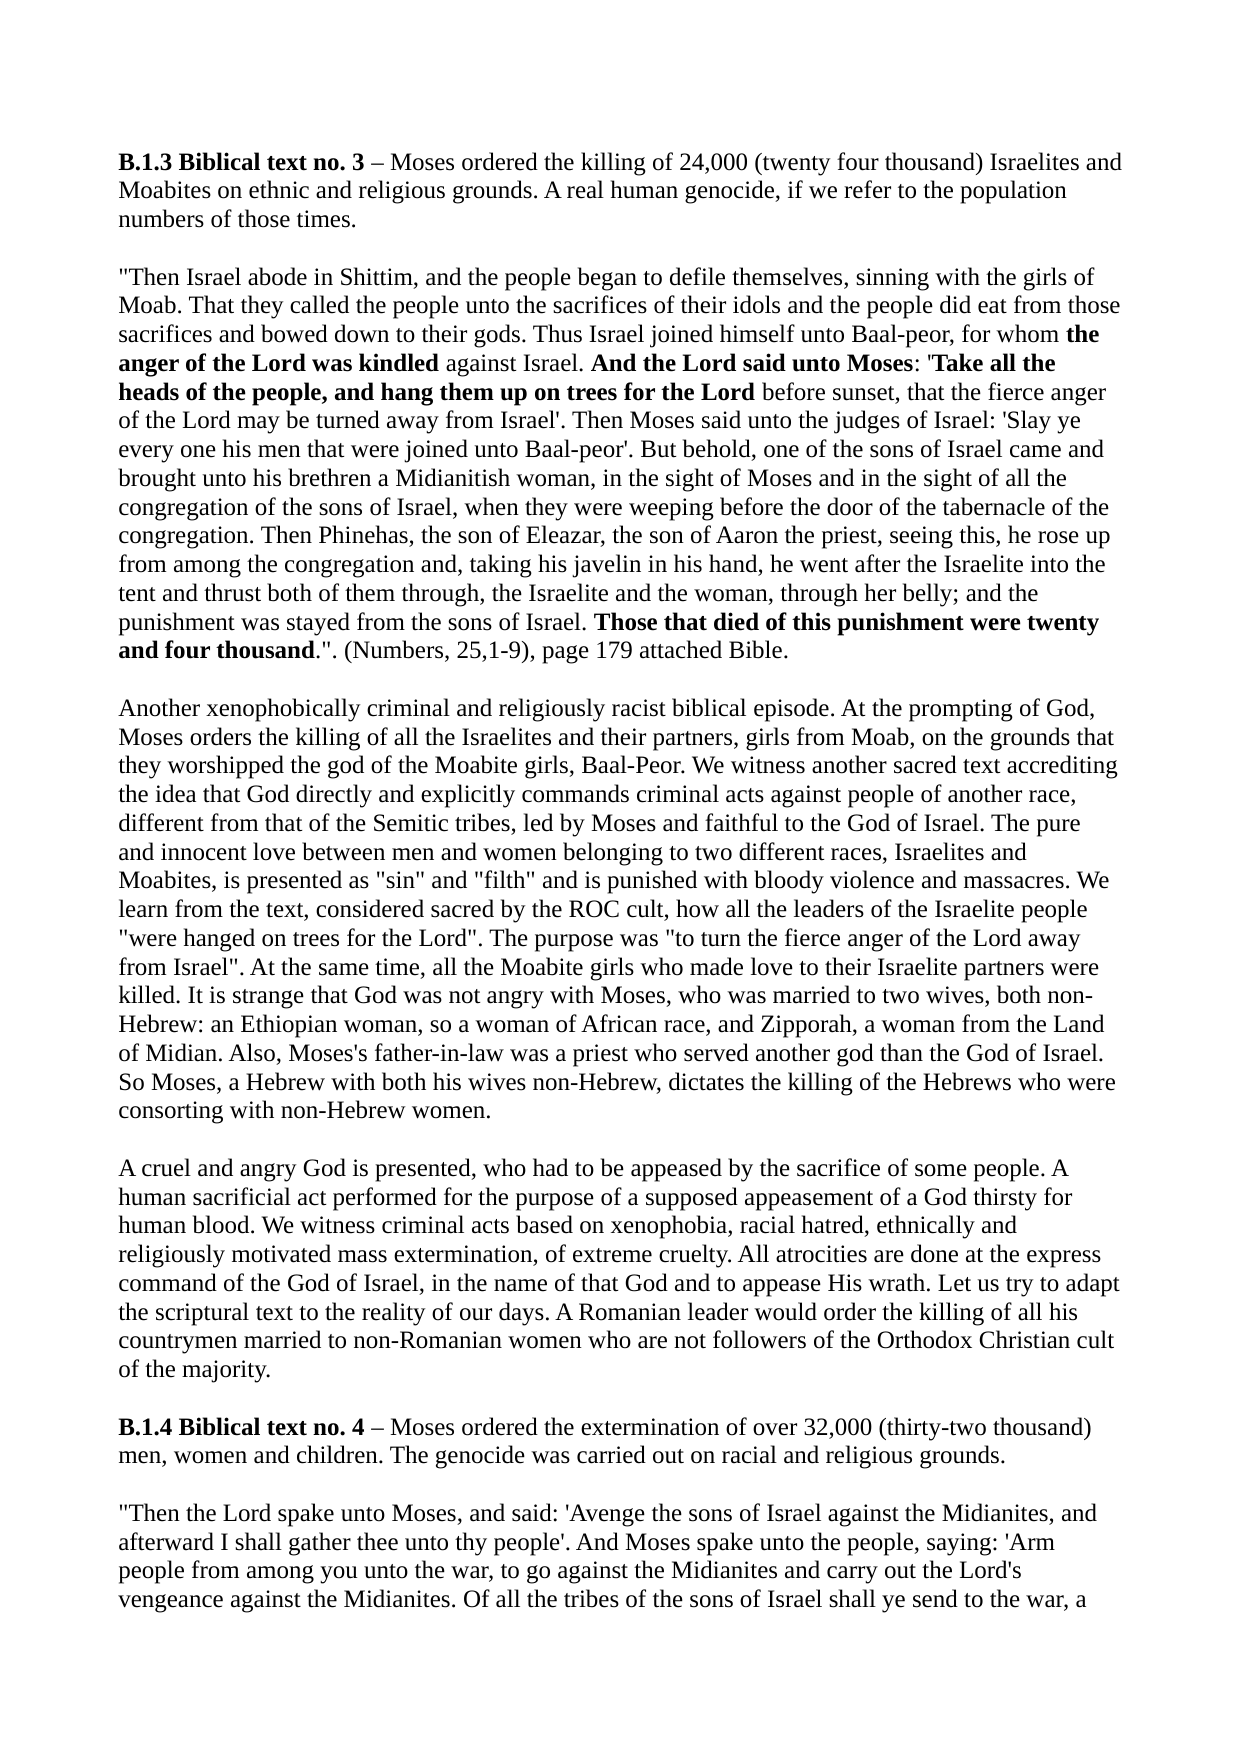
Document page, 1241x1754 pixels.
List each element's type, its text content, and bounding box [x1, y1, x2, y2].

text "Then Israel abode in Shittim, and the people began to defile themselves, sinning with the girls of Moab. That they called the people unto the sacrifices of their idols and the people did eat from those sacrifices and bowed down to their gods. Thus Israel joined himself unto Baal-peor, for whom the anger of the Lord was kindled against Israel. And the Lord said unto Moses: 'Take all the heads of the people, and hang them up on trees for the Lord before sunset, that the fierce anger of the Lord may be turned away from Israel'. Then Moses said unto the judges of Israel: 'Slay ye every one his men that were joined unto Baal-peor'. But behold, one of the sons of Israel came and brought unto his brethren a Midianitish woman, in the sight of Moses and in the sight of all the congregation of the sons of Israel, when they were weeping before the door of the tabernacle of the congregation. Then Phinehas, the son of Eleazar, the son of Aaron the priest, seeing this, he rose up from among the congregation and, taking his javelin in his hand, he went after the Israelite into the tent and thrust both of them through, the Israelite and the woman, through her belly; and the punishment was stayed from the sons of Israel. Those that died of this punishment were twenty and four thousand.". (Numbers, 25,1-9), page 179 attached Bible. [118, 262, 1122, 664]
text "Then the Lord spake unto Moses, and said: 'Avenge the sons of Israel against the Midianites, and afterward I shall gather thee unto thy people'. And Moses spake unto the people, saying: 'Arm people from among you unto the war, to go against the Midianites and carry out the Lord's vengeance against the Midianites. Of all the tribes of the sons of Israel shall ye send to the war, a [118, 1498, 1122, 1613]
text A cruel and angry God is presented, who had to be appeased by the sacrifice of some people. A human sacrificial act performed for the purpose of a supposed appeasement of a God thirsty for human blood. We witness criminal acts based on xenophobia, racial hatred, ethnically and religiously motivated mass extermination, of extreme cruelty. All atrocities are done at the express command of the God of Israel, in the name of that God and to appease His wrath. Let us try to adapt the scriptural text to the reality of our days. A Romanian leader would order the killing of all his countrymen married to non-Romanian women who are not followers of the Orthodox Christian cult of the majority. [118, 1153, 1122, 1383]
text B.1.4 Biblical text no. 4 – Moses ordered the extermination of over 32,000 (thirty-two thousand) men, women and children. The genocide was carried out on racial and religious grounds. [118, 1412, 1122, 1469]
text B.1.3 Biblical text no. 3 – Moses ordered the killing of 24,000 (twenty four thousand) Israelites and Moabites on ethnic and religious grounds. A real human genocide, if we refer to the population numbers of those times. [118, 147, 1122, 233]
text Another xenophobically criminal and religiously racist biblical episode. At the prompting of God, Moses orders the killing of all the Israelites and their partners, girls from Moab, on the grounds that they worshipped the god of the Moabite girls, Baal-Peor. We witness another sacred text accrediting the idea that God directly and explicitly commands criminal acts against people of another race, different from that of the Semitic tribes, led by Moses and faithful to the God of Israel. The pure and innocent love between men and women belonging to two different races, Israelites and Moabites, is presented as "sin" and "filth" and is punished with bloody violence and massacres. We learn from the text, considered sacred by the ROC cult, how all the leaders of the Israelite people "were hanged on trees for the Lord". The purpose was "to turn the fierce anger of the Lord away from Israel". At the same time, all the Moabite girls who made love to their Israelite partners were killed. It is strange that God was not angry with Moses, who was married to two wives, both non-Hebrew: an Ethiopian woman, so a woman of African race, and Zipporah, a woman from the Land of Midian. Also, Moses's father-in-law was a priest who served another god than the God of Israel. So Moses, a Hebrew with both his wives non-Hebrew, dictates the killing of the Hebrews who were consorting with non-Hebrew women. [118, 693, 1122, 1124]
